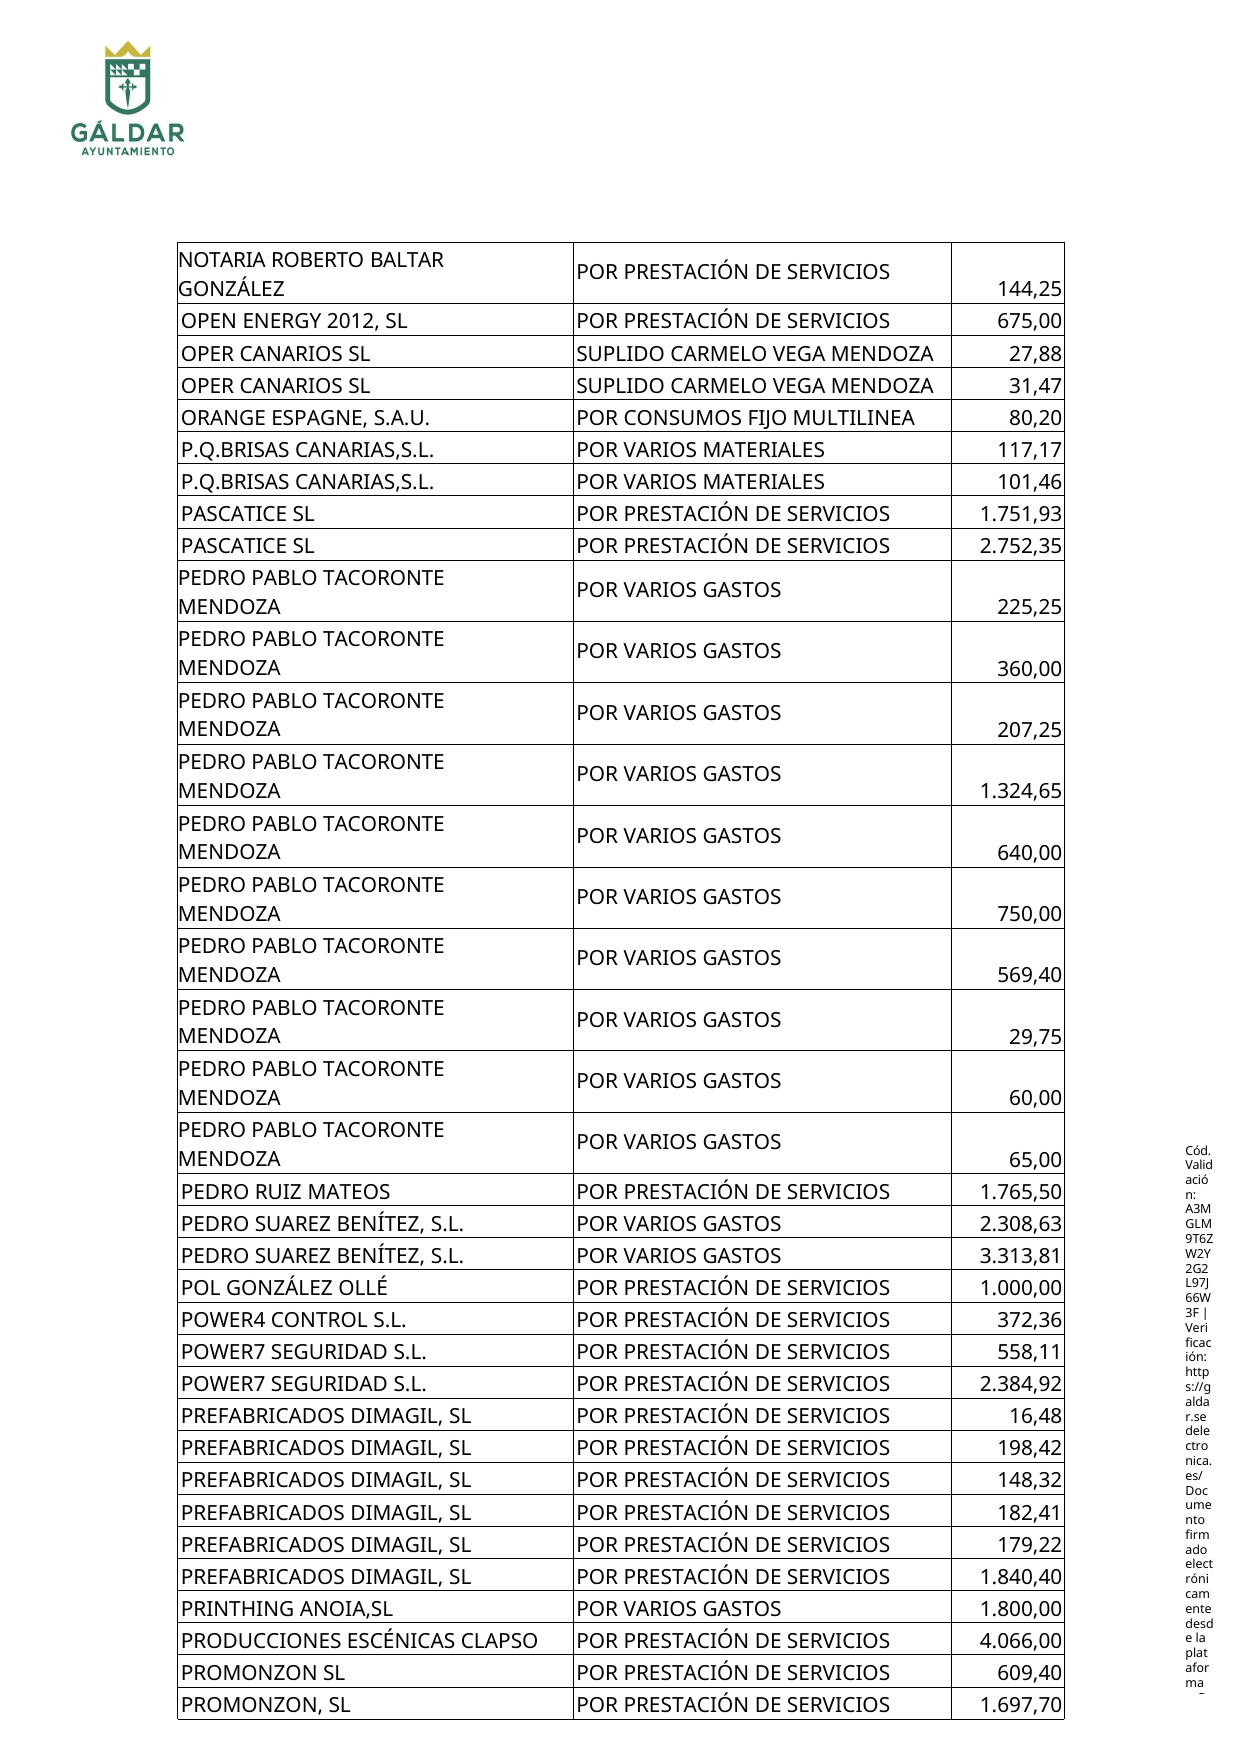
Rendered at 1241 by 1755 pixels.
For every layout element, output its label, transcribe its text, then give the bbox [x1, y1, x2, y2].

table_cell POR VARIOS GASTOS [574, 806, 951, 866]
table_cell POR VARIOS GASTOS [574, 1591, 951, 1622]
table_cell POR PRESTACIÓN DE SERVICIOS [574, 1174, 951, 1205]
table_cell POR VARIOS GASTOS [574, 929, 951, 989]
table_cell POR PRESTACIÓN DE SERVICIOS [574, 1335, 951, 1366]
table_cell 2.384,92 [952, 1367, 1064, 1398]
table_cell PREFABRICADOS DIMAGIL, SL [178, 1399, 573, 1430]
table_cell OPER CANARIOS SL [178, 368, 573, 399]
table_cell 1.697,70 [952, 1688, 1064, 1718]
table_cell 1.751,93 [952, 496, 1064, 527]
table_cell 1.765,50 [952, 1174, 1064, 1205]
table_cell PEDRO PABLO TACORONTE MENDOZA [178, 929, 573, 989]
table_cell POR PRESTACIÓN DE SERVICIOS [574, 1655, 951, 1686]
table_cell 1.840,40 [952, 1559, 1064, 1590]
table_cell PEDRO PABLO TACORONTE MENDOZA [178, 990, 573, 1050]
table_cell POR VARIOS GASTOS [574, 561, 951, 621]
table_cell POR PRESTACIÓN DE SERVICIOS [574, 1495, 951, 1526]
table_cell POR VARIOS GASTOS [574, 745, 951, 805]
table_cell ORANGE ESPAGNE, S.A.U. [178, 400, 573, 431]
table_cell PRINTHING ANOIA,SL [178, 1591, 573, 1622]
table_cell 65,00 [952, 1113, 1064, 1173]
table_cell PEDRO PABLO TACORONTE MENDOZA [178, 561, 573, 621]
table_cell POR PRESTACIÓN DE SERVICIOS [574, 1527, 951, 1558]
table_cell 31,47 [952, 368, 1064, 399]
table_cell 609,40 [952, 1655, 1064, 1686]
table_cell POR VARIOS MATERIALES [574, 432, 951, 463]
table_cell 198,42 [952, 1431, 1064, 1462]
table_cell POR VARIOS GASTOS [574, 622, 951, 682]
table_cell 750,00 [952, 868, 1064, 928]
table_cell 1.324,65 [952, 745, 1064, 805]
table_cell POR PRESTACIÓN DE SERVICIOS [574, 1623, 951, 1654]
table_cell 1.800,00 [952, 1591, 1064, 1622]
table_cell 207,25 [952, 683, 1064, 744]
table_cell PROMONZON SL [178, 1655, 573, 1686]
table_cell PEDRO RUIZ MATEOS [178, 1174, 573, 1205]
table_cell POR PRESTACIÓN DE SERVICIOS [574, 496, 951, 527]
text Cód. Validación: A3MGLM9T6ZW2Y2G2L97J66W3F | Verificación: https://galdar.sedelectronica.es/ Documento firmado electrónicamente desde la plataforma esPublico Gestiona | Página 9 de 17 [1185, 1144, 1214, 1693]
table_cell 60,00 [952, 1051, 1064, 1112]
table_cell 640,00 [952, 806, 1064, 866]
table_cell 148,32 [952, 1463, 1064, 1494]
table_cell POR PRESTACIÓN DE SERVICIOS [574, 1688, 951, 1718]
table_cell PEDRO PABLO TACORONTE MENDOZA [178, 1051, 573, 1112]
table_cell 675,00 [952, 304, 1064, 335]
table_header POR PRESTACIÓN DE SERVICIOS [574, 243, 951, 303]
table_cell PEDRO PABLO TACORONTE MENDOZA [178, 868, 573, 928]
table_cell P.Q.BRISAS CANARIAS,S.L. [178, 464, 573, 495]
table_cell POR VARIOS GASTOS [574, 990, 951, 1050]
table_cell 16,48 [952, 1399, 1064, 1430]
table_cell POR CONSUMOS FIJO MULTILINEA [574, 400, 951, 431]
table_cell POWER7 SEGURIDAD S.L. [178, 1335, 573, 1366]
table_header 144,25 [952, 243, 1064, 303]
table_cell POR VARIOS GASTOS [574, 1238, 951, 1269]
table_cell 4.066,00 [952, 1623, 1064, 1654]
table_cell PREFABRICADOS DIMAGIL, SL [178, 1527, 573, 1558]
table_cell 558,11 [952, 1335, 1064, 1366]
table_cell POWER4 CONTROL S.L. [178, 1303, 573, 1333]
table_cell PRODUCCIONES ESCÉNICAS CLAPSO [178, 1623, 573, 1654]
table_cell POWER7 SEGURIDAD S.L. [178, 1367, 573, 1398]
table_cell POR PRESTACIÓN DE SERVICIOS [574, 304, 951, 335]
table_cell 80,20 [952, 400, 1064, 431]
table_cell 360,00 [952, 622, 1064, 682]
table_cell POL GONZÁLEZ OLLÉ [178, 1270, 573, 1301]
table_cell 372,36 [952, 1303, 1064, 1333]
table_cell POR PRESTACIÓN DE SERVICIOS [574, 1270, 951, 1301]
table_cell PREFABRICADOS DIMAGIL, SL [178, 1495, 573, 1526]
table_cell POR VARIOS MATERIALES [574, 464, 951, 495]
table_cell 101,46 [952, 464, 1064, 495]
table_cell PREFABRICADOS DIMAGIL, SL [178, 1559, 573, 1590]
table_cell 117,17 [952, 432, 1064, 463]
table_cell POR VARIOS GASTOS [574, 1206, 951, 1237]
table_cell POR VARIOS GASTOS [574, 1051, 951, 1112]
table_cell PEDRO PABLO TACORONTE MENDOZA [178, 806, 573, 866]
table_cell SUPLIDO CARMELO VEGA MENDOZA [574, 368, 951, 399]
table_cell SUPLIDO CARMELO VEGA MENDOZA [574, 336, 951, 367]
table_cell POR PRESTACIÓN DE SERVICIOS [574, 1303, 951, 1333]
table_cell POR PRESTACIÓN DE SERVICIOS [574, 1559, 951, 1590]
table_cell P.Q.BRISAS CANARIAS,S.L. [178, 432, 573, 463]
table_cell PREFABRICADOS DIMAGIL, SL [178, 1463, 573, 1494]
table_cell PEDRO PABLO TACORONTE MENDOZA [178, 622, 573, 682]
table_cell 2.308,63 [952, 1206, 1064, 1237]
table_cell PEDRO SUAREZ BENÍTEZ, S.L. [178, 1206, 573, 1237]
table_cell OPEN ENERGY 2012, SL [178, 304, 573, 335]
table_header NOTARIA ROBERTO BALTAR GONZÁLEZ [178, 243, 573, 303]
table_cell OPER CANARIOS SL [178, 336, 573, 367]
table_cell POR PRESTACIÓN DE SERVICIOS [574, 1367, 951, 1398]
table_cell 3.313,81 [952, 1238, 1064, 1269]
table_cell 569,40 [952, 929, 1064, 989]
table_cell POR PRESTACIÓN DE SERVICIOS [574, 1399, 951, 1430]
table_cell PEDRO PABLO TACORONTE MENDOZA [178, 745, 573, 805]
table_cell POR VARIOS GASTOS [574, 1113, 951, 1173]
table_cell POR VARIOS GASTOS [574, 683, 951, 744]
table_cell 2.752,35 [952, 529, 1064, 559]
table_cell POR PRESTACIÓN DE SERVICIOS [574, 1431, 951, 1462]
table_cell PASCATICE SL [178, 529, 573, 559]
table_cell PREFABRICADOS DIMAGIL, SL [178, 1431, 573, 1462]
table_cell PEDRO PABLO TACORONTE MENDOZA [178, 683, 573, 744]
table_cell PEDRO SUAREZ BENÍTEZ, S.L. [178, 1238, 573, 1269]
table_cell PASCATICE SL [178, 496, 573, 527]
table_cell 27,88 [952, 336, 1064, 367]
table_cell POR PRESTACIÓN DE SERVICIOS [574, 1463, 951, 1494]
table_cell 29,75 [952, 990, 1064, 1050]
table_cell PROMONZON, SL [178, 1688, 573, 1718]
table_cell 225,25 [952, 561, 1064, 621]
table_cell POR PRESTACIÓN DE SERVICIOS [574, 529, 951, 559]
table_cell 179,22 [952, 1527, 1064, 1558]
table_cell POR VARIOS GASTOS [574, 868, 951, 928]
table_cell 1.000,00 [952, 1270, 1064, 1301]
table_cell PEDRO PABLO TACORONTE MENDOZA [178, 1113, 573, 1173]
table_cell 182,41 [952, 1495, 1064, 1526]
